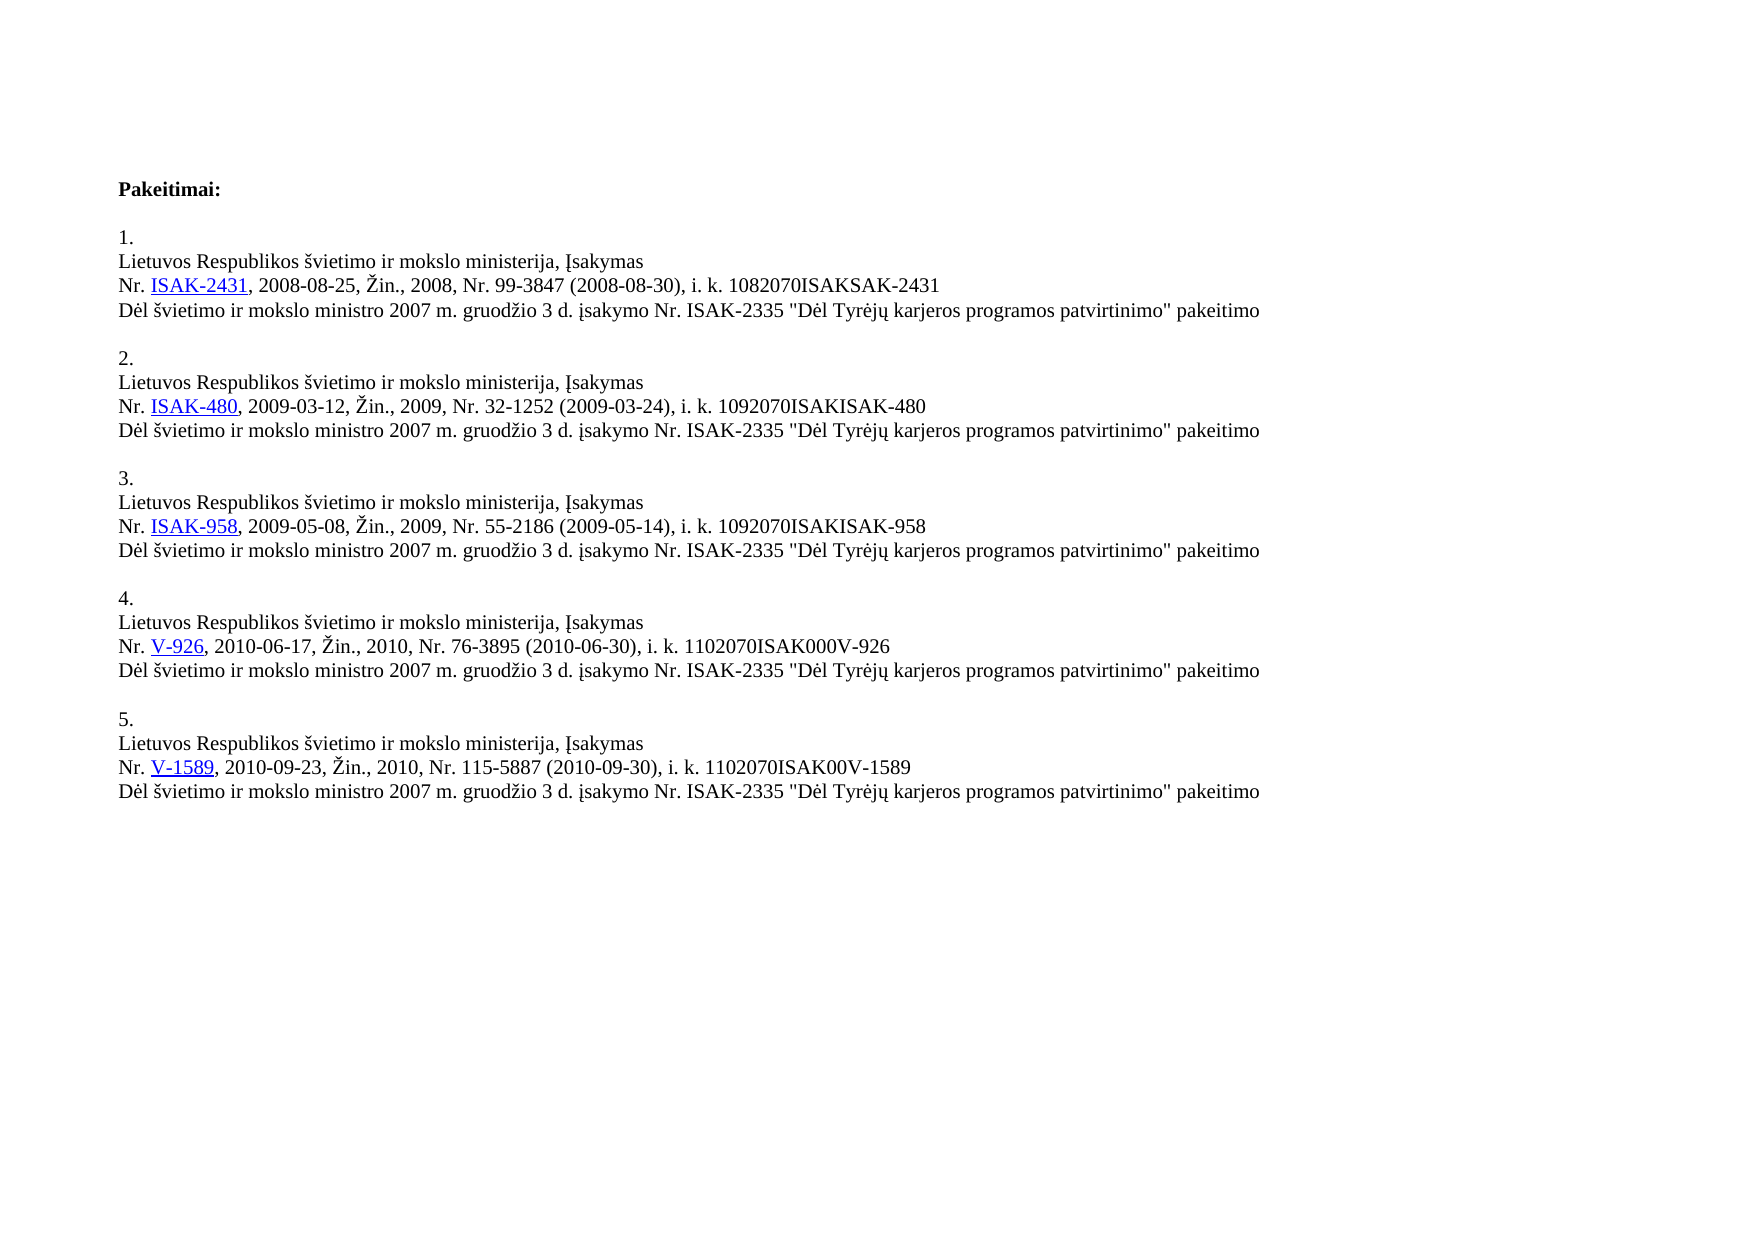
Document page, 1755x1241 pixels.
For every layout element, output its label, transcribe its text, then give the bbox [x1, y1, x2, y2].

text 4. [118, 586, 1636, 610]
text Dėl švietimo ir mokslo ministro 2007 m. gruodžio 3 d. įsakymo Nr. ISAK-2335 "Dėl Tyrėjų karjeros programos patvirtinimo" pakeitimo [118, 658, 1636, 682]
text Lietuvos Respublikos švietimo ir mokslo ministerija, Įsakymas [118, 249, 1636, 273]
text Lietuvos Respublikos švietimo ir mokslo ministerija, Įsakymas [118, 610, 1636, 634]
text 3. [118, 466, 1636, 490]
text 1. [118, 225, 1636, 249]
text Nr. ISAK-480, 2009-03-12, Žin., 2009, Nr. 32-1252 (2009-03-24), i. k. 1092070ISAKISAK-480 [118, 394, 1636, 418]
text Dėl švietimo ir mokslo ministro 2007 m. gruodžio 3 d. įsakymo Nr. ISAK-2335 "Dėl Tyrėjų karjeros programos patvirtinimo" pakeitimo [118, 538, 1636, 562]
text Nr. V-926, 2010-06-17, Žin., 2010, Nr. 76-3895 (2010-06-30), i. k. 1102070ISAK000V-926 [118, 634, 1636, 658]
text Dėl švietimo ir mokslo ministro 2007 m. gruodžio 3 d. įsakymo Nr. ISAK-2335 "Dėl Tyrėjų karjeros programos patvirtinimo" pakeitimo [118, 779, 1636, 803]
text Nr. ISAK-2431, 2008-08-25, Žin., 2008, Nr. 99-3847 (2008-08-30), i. k. 1082070ISAKSAK-2431 [118, 273, 1636, 297]
text Lietuvos Respublikos švietimo ir mokslo ministerija, Įsakymas [118, 490, 1636, 514]
text Dėl švietimo ir mokslo ministro 2007 m. gruodžio 3 d. įsakymo Nr. ISAK-2335 "Dėl Tyrėjų karjeros programos patvirtinimo" pakeitimo [118, 297, 1636, 322]
text Pakeitimai: [118, 177, 1636, 201]
text 5. [118, 707, 1636, 731]
text Lietuvos Respublikos švietimo ir mokslo ministerija, Įsakymas [118, 370, 1636, 394]
text Dėl švietimo ir mokslo ministro 2007 m. gruodžio 3 d. įsakymo Nr. ISAK-2335 "Dėl Tyrėjų karjeros programos patvirtinimo" pakeitimo [118, 418, 1636, 442]
text Nr. ISAK-958, 2009-05-08, Žin., 2009, Nr. 55-2186 (2009-05-14), i. k. 1092070ISAKISAK-958 [118, 514, 1636, 538]
text 2. [118, 346, 1636, 370]
text Nr. V-1589, 2010-09-23, Žin., 2010, Nr. 115-5887 (2010-09-30), i. k. 1102070ISAK00V-1589 [118, 755, 1636, 779]
text Lietuvos Respublikos švietimo ir mokslo ministerija, Įsakymas [118, 731, 1636, 755]
